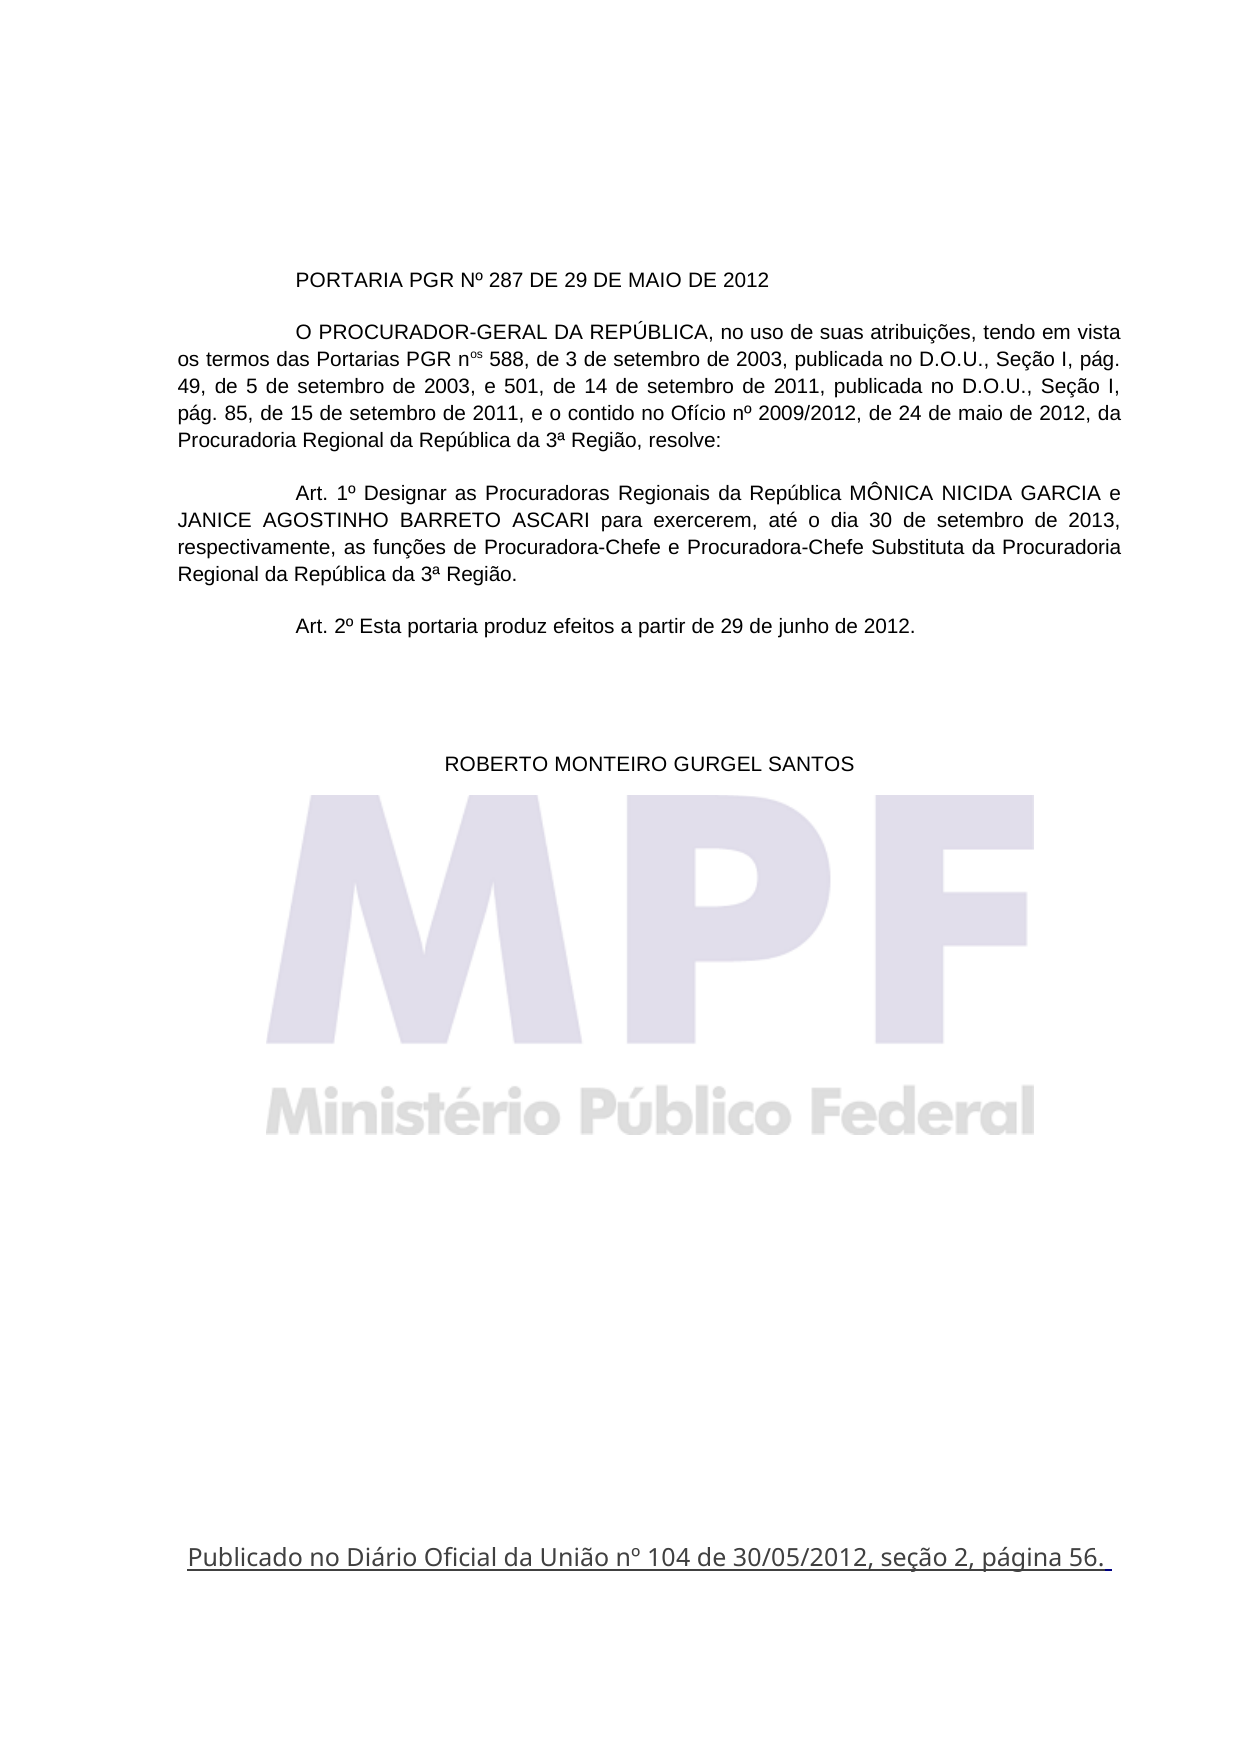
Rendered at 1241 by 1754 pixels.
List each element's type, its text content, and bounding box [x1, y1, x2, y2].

text ROBERTO MONTEIRO GURGEL SANTOS [177, 752, 1122, 776]
text Art. 1º Designar as Procuradoras Regionais da República MÔNICA NICIDA GARCIA e JANICE AGOSTINHO BARRETO ASCARI para exercerem, até o dia 30 de setembro de 2013, respectivamente, as funções de Procuradora-Chefe e Procuradora-Chefe Substituta da Procuradoria Regional da República da 3ª Região. [177, 478, 1122, 587]
text Publicado no Diário Oficial da União nº 104 de 30/05/2012, seção 2, página 56. [177, 1540, 1122, 1574]
text Art. 2º Esta portaria produz efeitos a partir de 29 de junho de 2012. [177, 612, 1122, 639]
text PORTARIA PGR Nº 287 DE 29 DE MAIO DE 2012 [177, 266, 1122, 293]
text O PROCURADOR-GERAL DA REPÚBLICA, no uso de suas atribuições, tendo em vista os termos das Portarias PGR nos 588, de 3 de setembro de 2003, publicada no D.O.U., Seção I, pág. 49, de 5 de setembro de 2003, e 501, de 14 de setembro de 2011, publicada no D.O.U., Seção I, pág. 85, de 15 de setembro de 2011, e o contido no Ofício nº 2009/2012, de 24 de maio de 2012, da Procuradoria Regional da República da 3ª Região, resolve: [177, 318, 1122, 453]
picture [266, 795, 1034, 1136]
